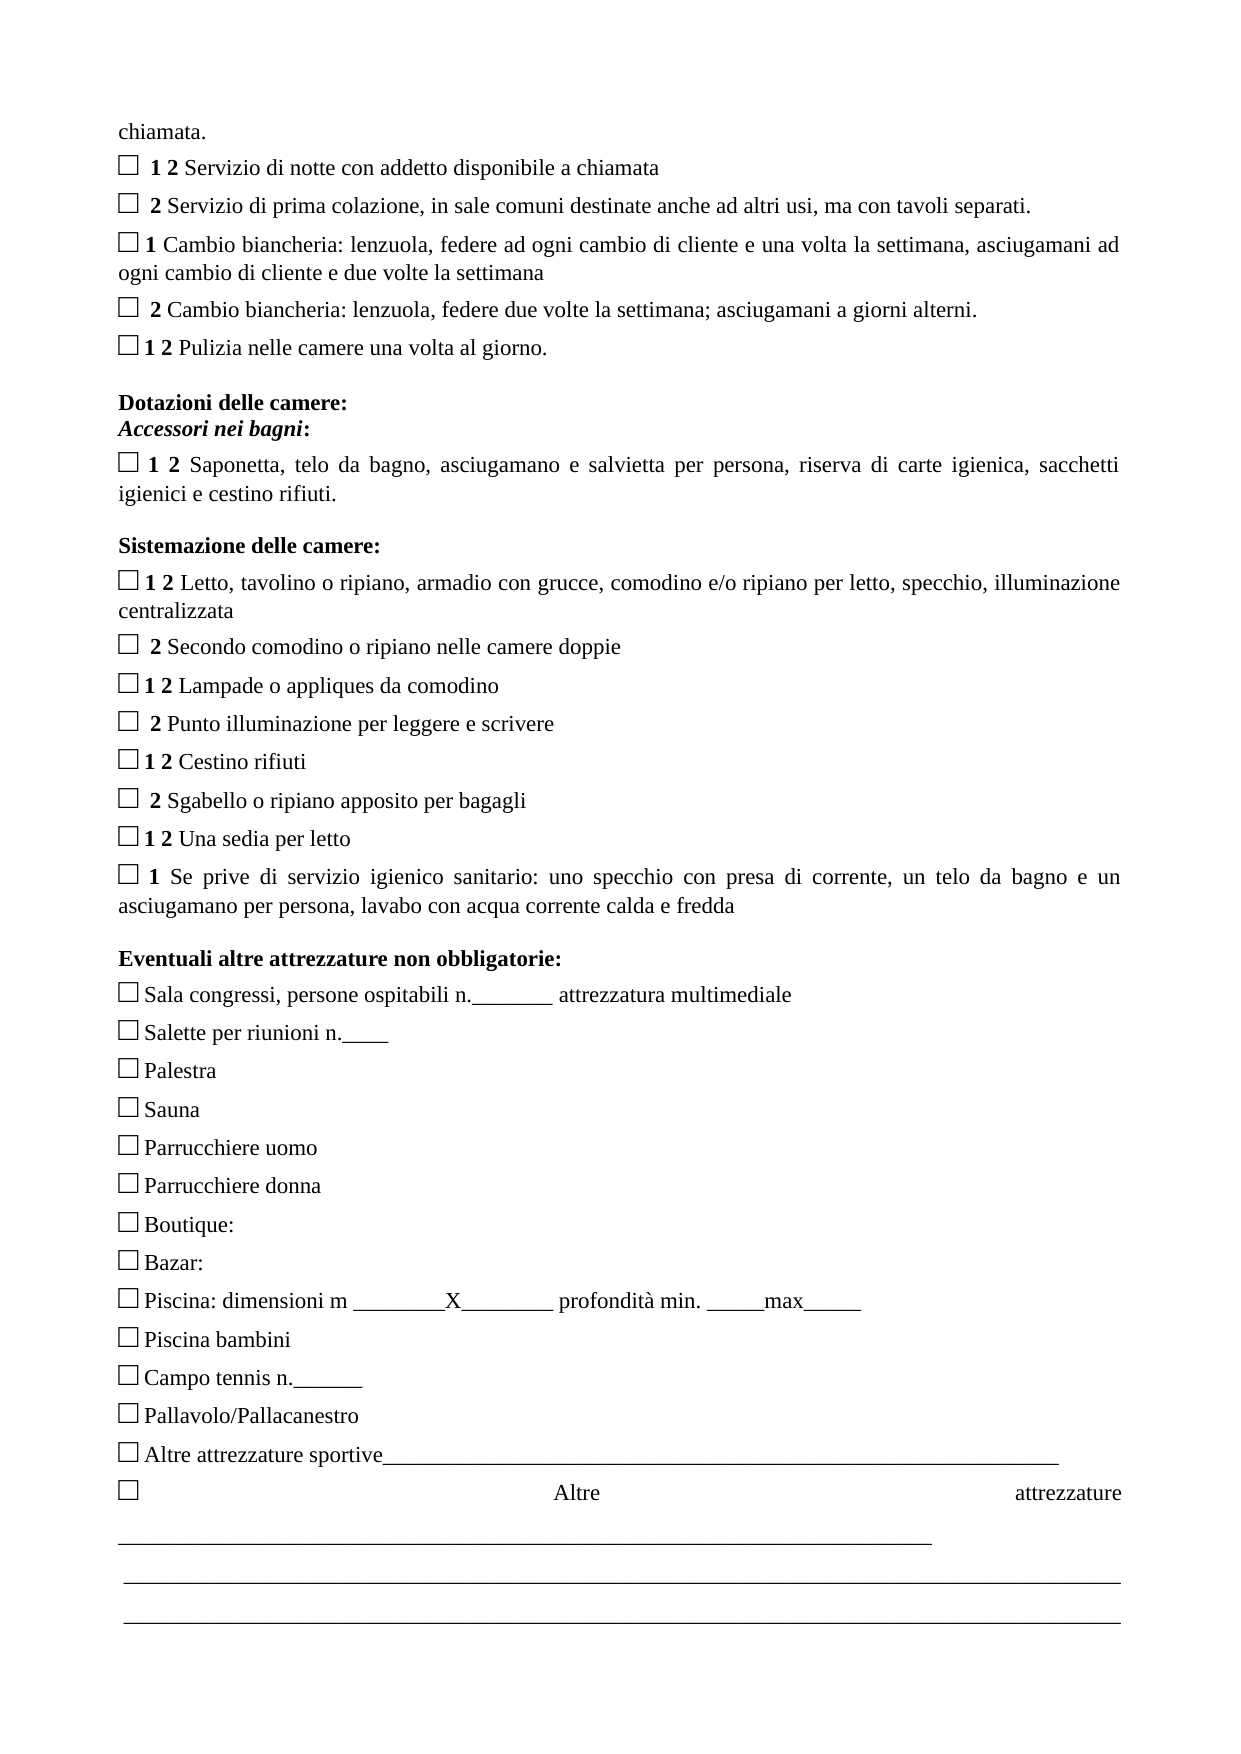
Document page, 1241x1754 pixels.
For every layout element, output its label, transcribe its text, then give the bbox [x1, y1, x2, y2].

text Sistemazione delle camere: [118, 533, 1122, 559]
text □ Salette per riunioni n.____ [118, 1009, 1122, 1048]
text □ Parrucchiere uomo [118, 1124, 1122, 1163]
text □ Campo tennis n.______ [118, 1354, 1122, 1393]
text □ 2 Sgabello o ripiano apposito per bagagli [118, 777, 1122, 815]
text □ 1 2 Pulizia nelle camere una volta al giorno. [118, 324, 1122, 362]
text chiamata. [118, 118, 1122, 144]
text _______________________________________________________________________________________ [118, 1600, 1122, 1626]
text □ Piscina bambini [118, 1316, 1122, 1354]
text □ 1 2 Una sedia per letto [118, 815, 1122, 854]
text □ 1 Se prive di servizio igienico sanitario: uno specchio con presa di corrente, un telo da bagno e un asciugamano per persona, lavabo con acqua corrente calda e fredda [118, 854, 1122, 918]
text □ Sauna [118, 1086, 1122, 1124]
text □ 2 Servizio di prima colazione, in sale comuni destinate anche ad altri usi, ma con tavoli separati. [118, 183, 1122, 221]
text □ Piscina: dimensioni m ________X________ profondità min. _____max_____ [118, 1278, 1122, 1316]
text □ 1 2 Letto, tavolino o ripiano, armadio con grucce, comodino e/o ripiano per letto, specchio, illuminazione centralizzata [118, 559, 1122, 624]
text □ Altre attrezzature sportive___________________________________________________________ [118, 1431, 1122, 1469]
text □ 2 Secondo comodino o ripiano nelle camere doppie [118, 624, 1122, 662]
text Eventuali altre attrezzature non obbligatorie: [118, 945, 1122, 971]
text □ Bazar: [118, 1239, 1122, 1278]
text □ 1 2 Cestino rifiuti [118, 739, 1122, 777]
text □ Parrucchiere donna [118, 1163, 1122, 1201]
text □ 2 Punto illuminazione per leggere e scrivere [118, 700, 1122, 739]
text Dotazioni delle camere: [118, 389, 1122, 415]
text □ 1 2 Servizio di notte con addetto disponibile a chiamata [118, 144, 1122, 183]
text _______________________________________________________________________________________ [118, 1560, 1122, 1587]
text □ Pallavolo/Pallacanestro [118, 1393, 1122, 1431]
text □ Palestra [118, 1048, 1122, 1086]
text □ 1 Cambio biancheria: lenzuola, federe ad ogni cambio di cliente e una volta la settimana, asciugamani ad ogni cambio di cliente e due volte la settimana [118, 221, 1122, 286]
text □ Boutique: [118, 1201, 1122, 1239]
text □ 1 2 Saponetta, telo da bagno, asciugamano e salvietta per persona, riserva di carte igienica, sacchetti igienici e cestino rifiuti. [118, 442, 1122, 506]
text □ 2 Cambio biancheria: lenzuola, federe due volte la settimana; asciugamani a giorni alterni. [118, 286, 1122, 324]
text □ 1 2 Lampade o appliques da comodino [118, 662, 1122, 700]
text □ Sala congressi, persone ospitabili n._______ attrezzatura multimediale [118, 971, 1122, 1009]
text Accessori nei bagni: [118, 415, 1122, 442]
text □ Altre attrezzature _______________________________________________________________________ [118, 1469, 1122, 1547]
